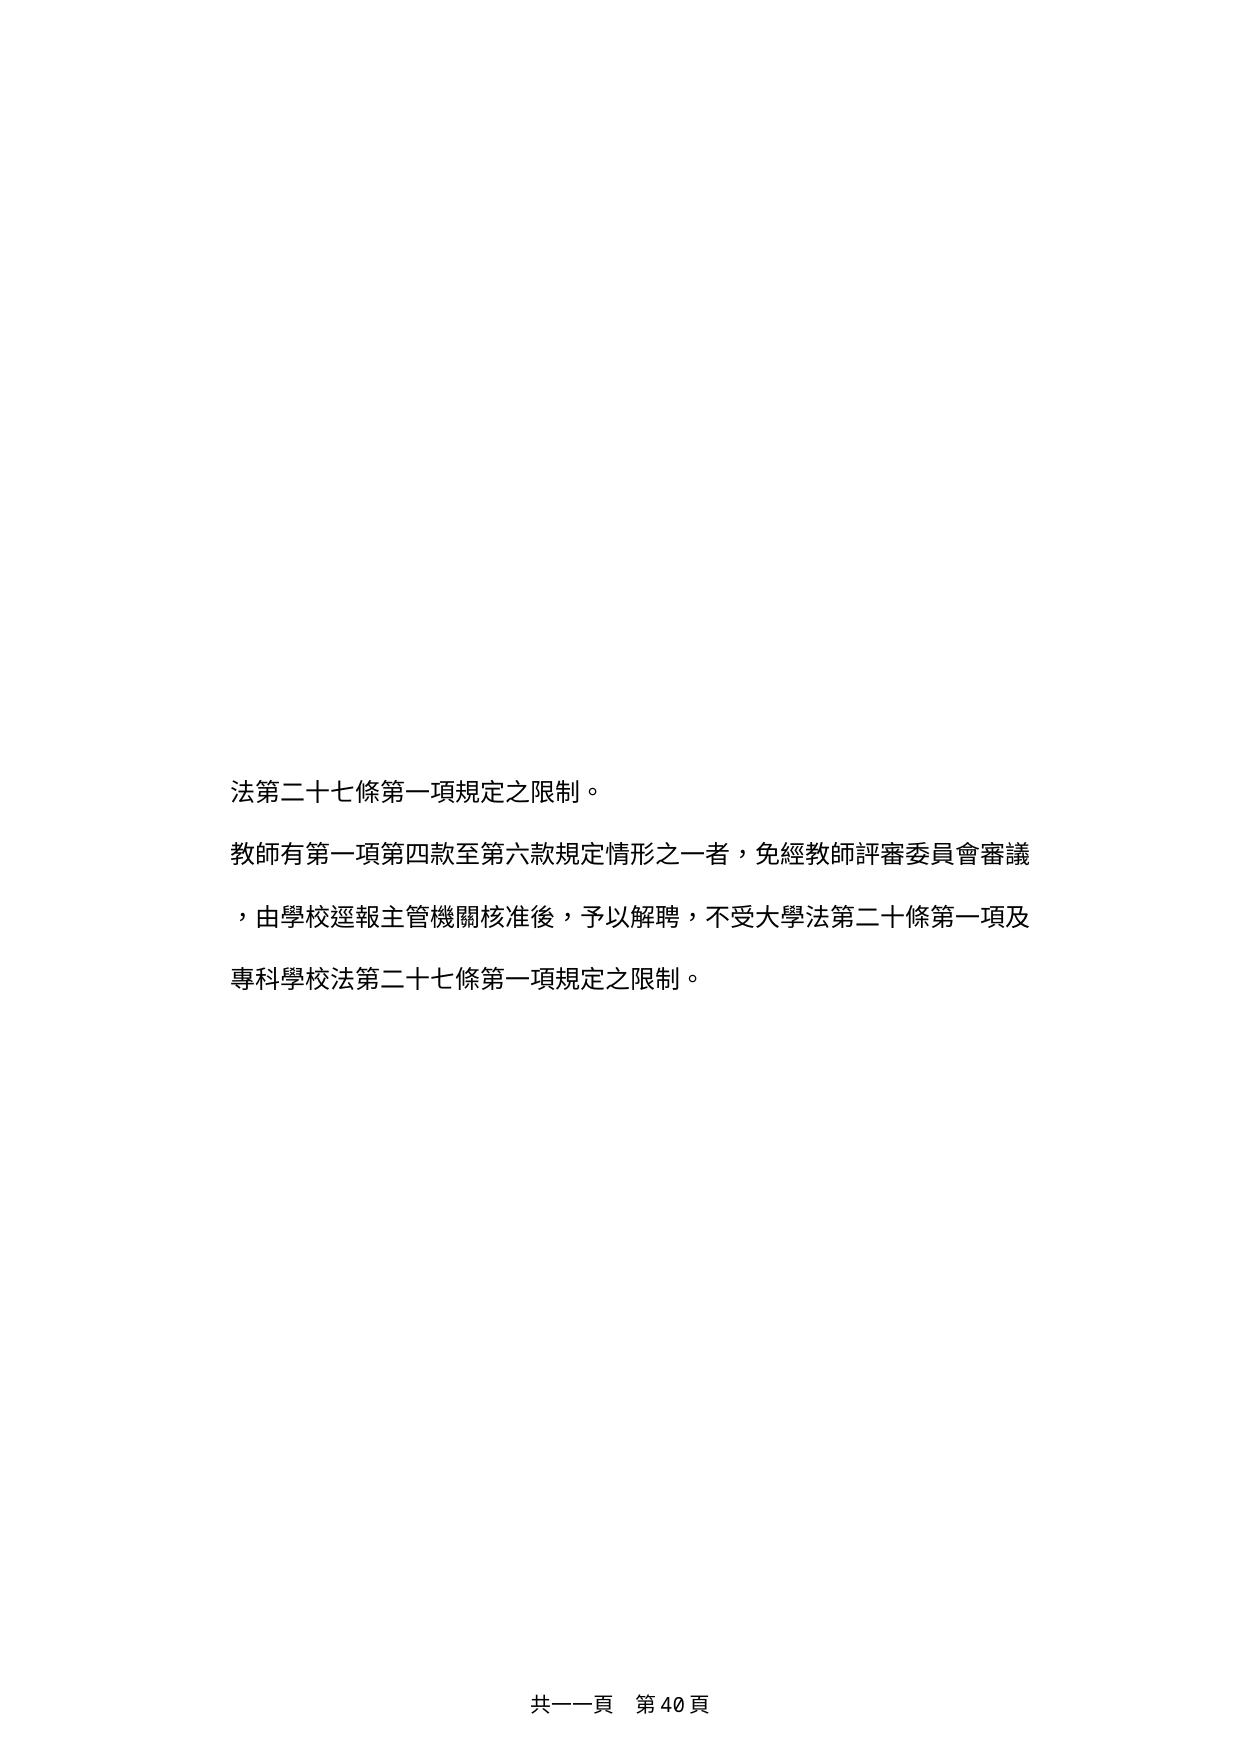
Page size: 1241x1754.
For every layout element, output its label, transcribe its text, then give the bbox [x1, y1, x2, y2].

text 法第二十七條第一項規定之限制。 [118, 749, 1122, 811]
text 專科學校法第二十七條第一項規定之限制。 [118, 936, 1122, 999]
text 教師有第一項第四款至第六款規定情形之一者，免經教師評審委員會審議 [118, 811, 1122, 874]
text ，由學校逕報主管機關核准後，予以解聘，不受大學法第二十條第一項及 [118, 874, 1122, 936]
